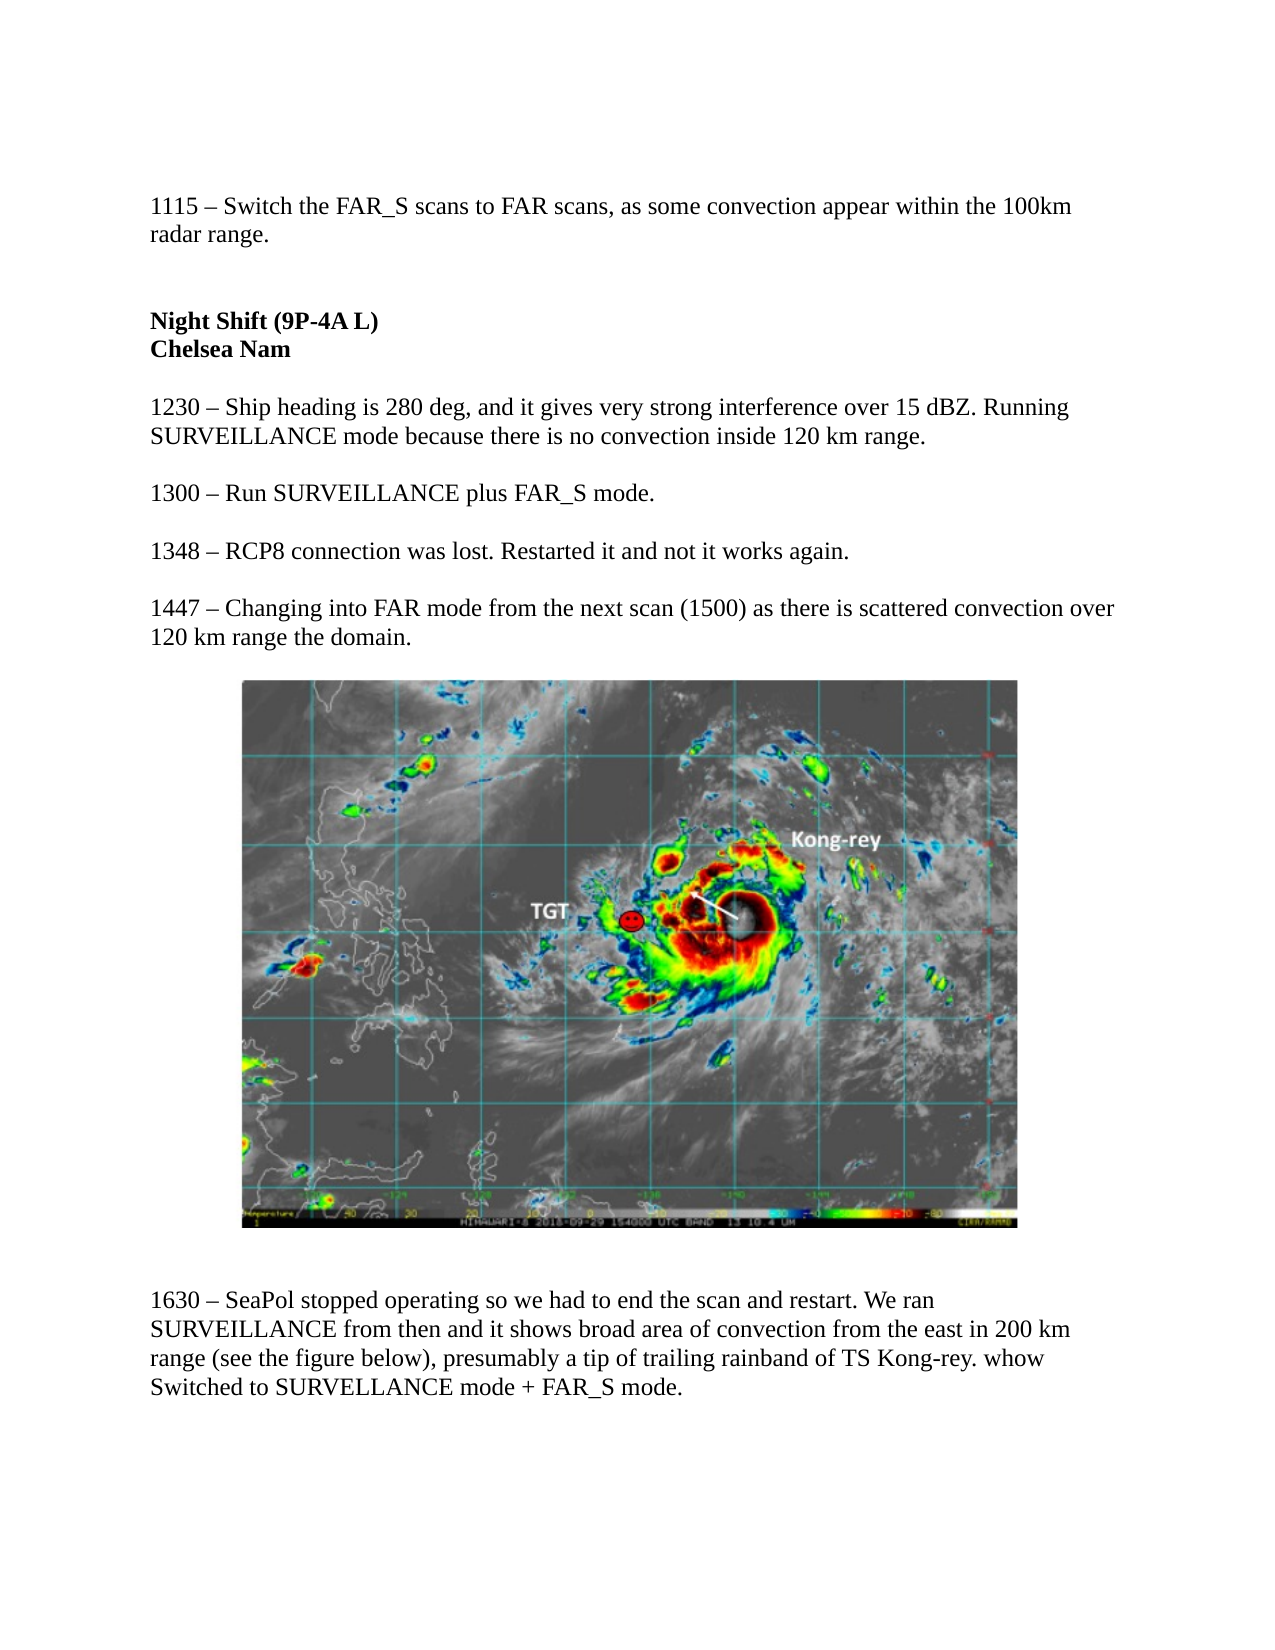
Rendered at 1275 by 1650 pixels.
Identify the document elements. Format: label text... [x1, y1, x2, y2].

text 1348 – RCP8 connection was lost. Restarted it and not it works again. [150, 536, 1125, 564]
text Chelsea Nam [150, 334, 1125, 363]
text Night Shift (9P-4A L) [150, 306, 1125, 334]
text 1630 – SeaPol stopped operating so we had to end the scan and restart. We ran SURVEILLANCE from then and it shows broad area of convection from the east in 200 km range (see the figure below), presumably a tip of trailing rainband of TS Kong-rey. whow Switched to SURVELLANCE mode + FAR_S mode. [150, 1285, 1125, 1400]
text 1447 – Changing into FAR mode from the next scan (1500) as there is scattered convection over 120 km range the domain. [150, 593, 1125, 651]
text 1300 – Run SURVEILLANCE plus FAR_S mode. [150, 478, 1125, 507]
text 1115 – Switch the FAR_S scans to FAR scans, as some convection appear within the 100km radar range. [150, 191, 1125, 248]
text 1230 – Ship heading is 280 deg, and it gives very strong interference over 15 dBZ. Running SURVEILLANCE mode because there is no convection inside 120 km range. [150, 392, 1125, 449]
picture [150, 679, 1125, 1228]
